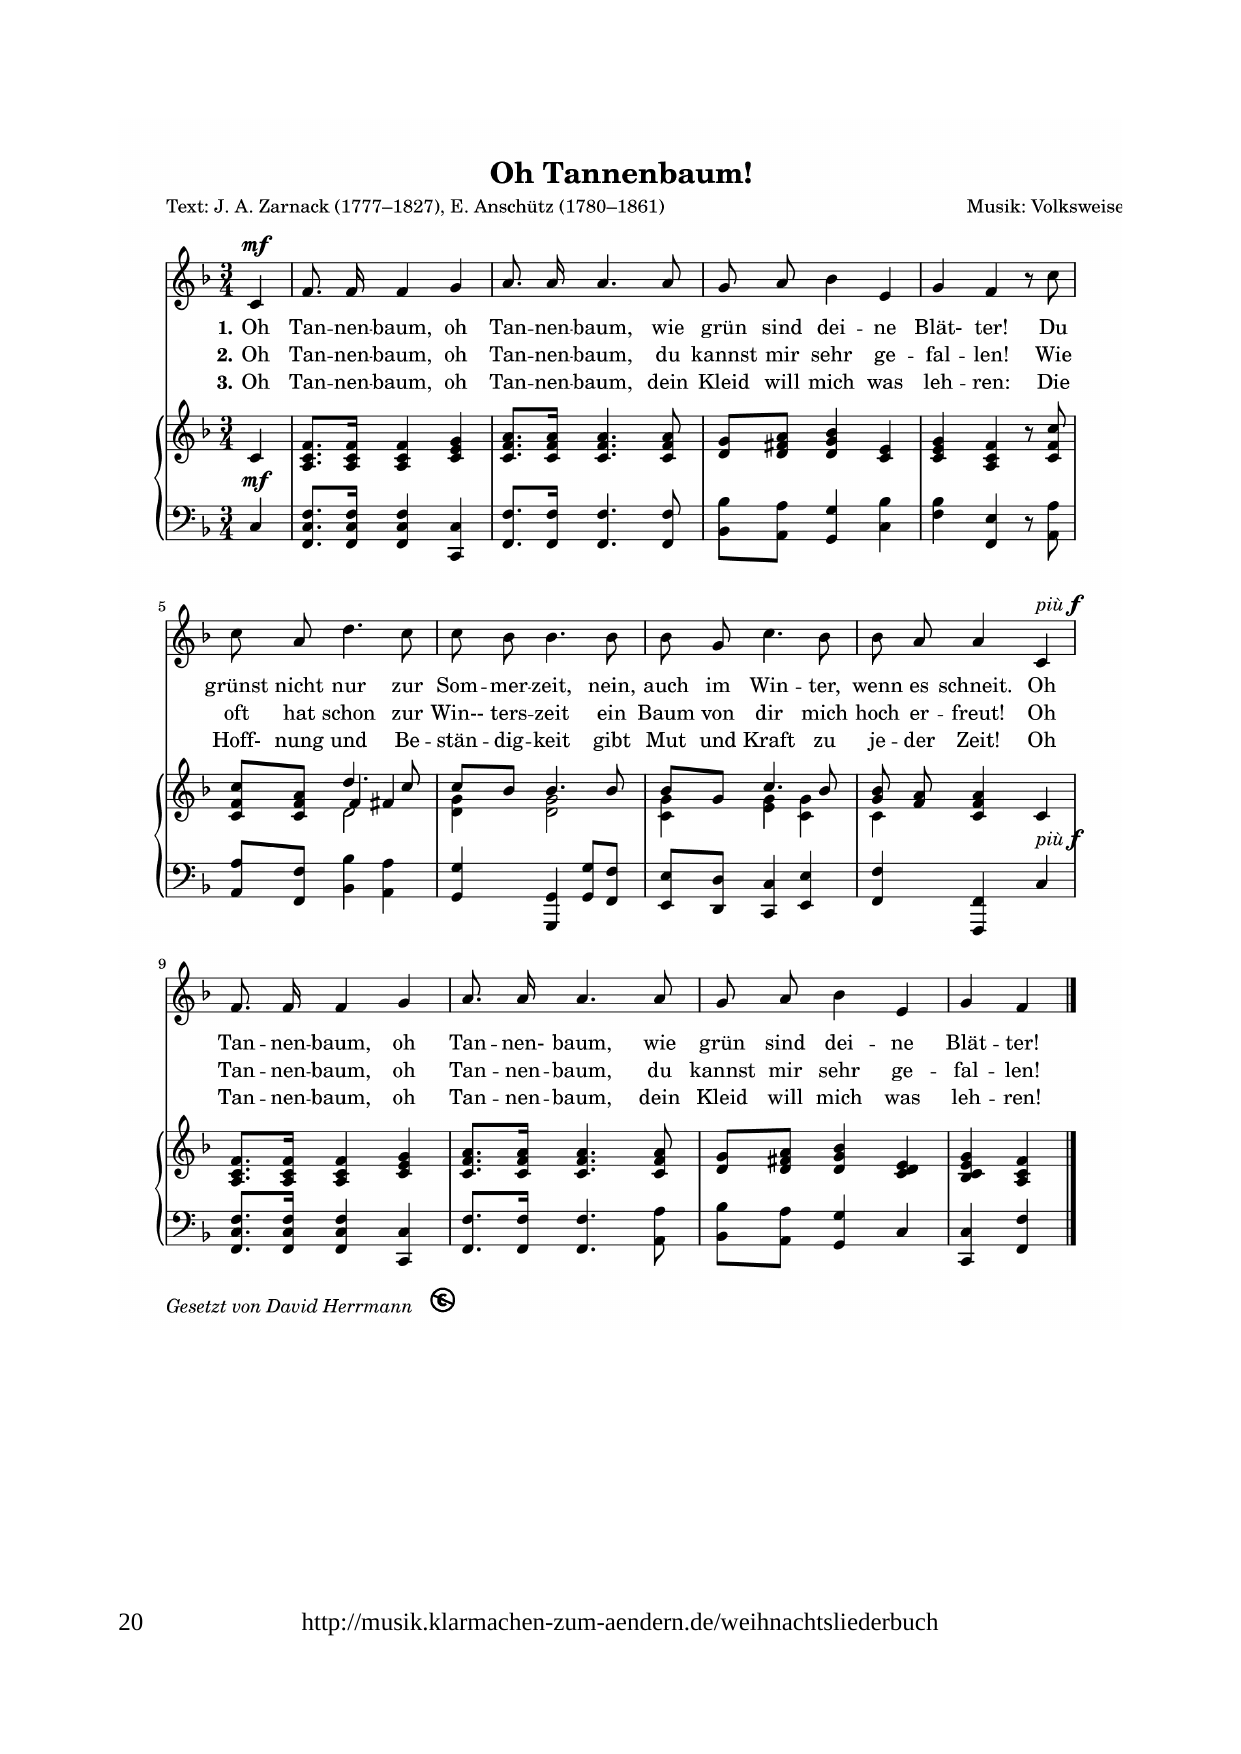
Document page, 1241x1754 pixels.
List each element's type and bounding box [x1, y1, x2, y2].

picture [118, 118, 1123, 1330]
